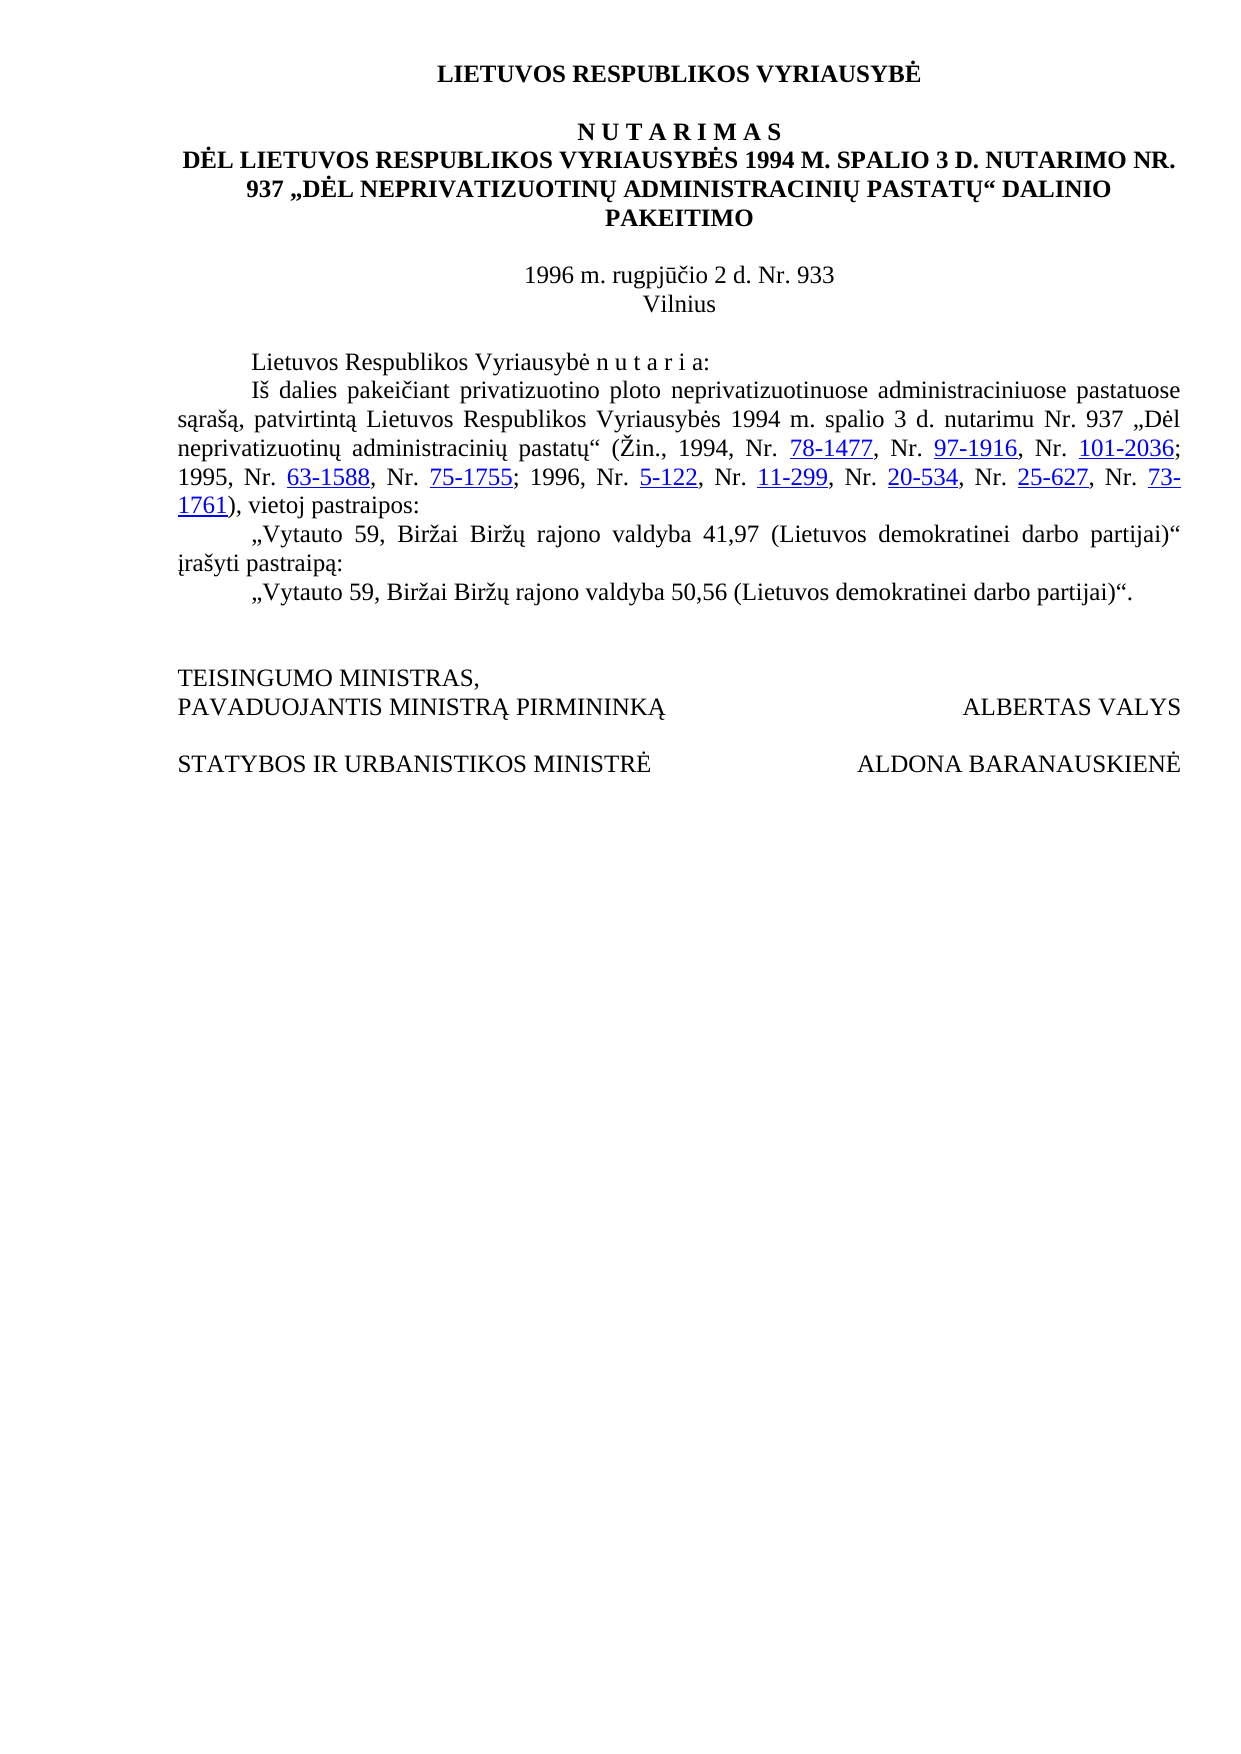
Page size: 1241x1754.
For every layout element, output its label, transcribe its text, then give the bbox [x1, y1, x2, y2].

text LIETUVOS RESPUBLIKOS VYRIAUSYBĖ [177, 59, 1181, 88]
text TEISINGUMO MINISTRAS, [177, 663, 1181, 692]
text Vilnius [177, 289, 1181, 318]
text „Vytauto 59, Biržai Biržų rajono valdyba 50,56 (Lietuvos demokratinei darbo partijai)“. [177, 577, 1181, 605]
text „Vytauto 59, Biržai Biržų rajono valdyba 41,97 (Lietuvos demokratinei darbo partijai)“ įrašyti pastraipą: [177, 519, 1181, 577]
text N U T A R I M A S [177, 117, 1181, 145]
text Lietuvos Respublikos Vyriausybė nutaria: [177, 347, 1181, 375]
text DĖL LIETUVOS RESPUBLIKOS VYRIAUSYBĖS 1994 M. SPALIO 3 D. NUTARIMO NR. 937 „DĖL NEPRIVATIZUOTINŲ ADMINISTRACINIŲ PASTATŲ“ DALINIO PAKEITIMO [177, 145, 1181, 232]
text STATYBOS IR URBANISTIKOS MINISTRĖ ALDONA BARANAUSKIENĖ [177, 749, 1181, 778]
text Iš dalies pakeičiant privatizuotino ploto neprivatizuotinuose administraciniuose pastatuose sąrašą, patvirtintą Lietuvos Respublikos Vyriausybės 1994 m. spalio 3 d. nutarimu Nr. 937 „Dėl neprivatizuotinų administracinių pastatų“ (Žin., 1994, Nr. 78-1477, Nr. 97-1916, Nr. 101-2036; 1995, Nr. 63-1588, Nr. 75-1755; 1996, Nr. 5-122, Nr. 11-299, Nr. 20-534, Nr. 25-627, Nr. 73-1761), vietoj pastraipos: [177, 375, 1181, 519]
text PAVADUOJANTIS MINISTRĄ PIRMININKĄ ALBERTAS VALYS [177, 692, 1181, 720]
text 1996 m. rugpjūčio 2 d. Nr. 933 [177, 260, 1181, 289]
